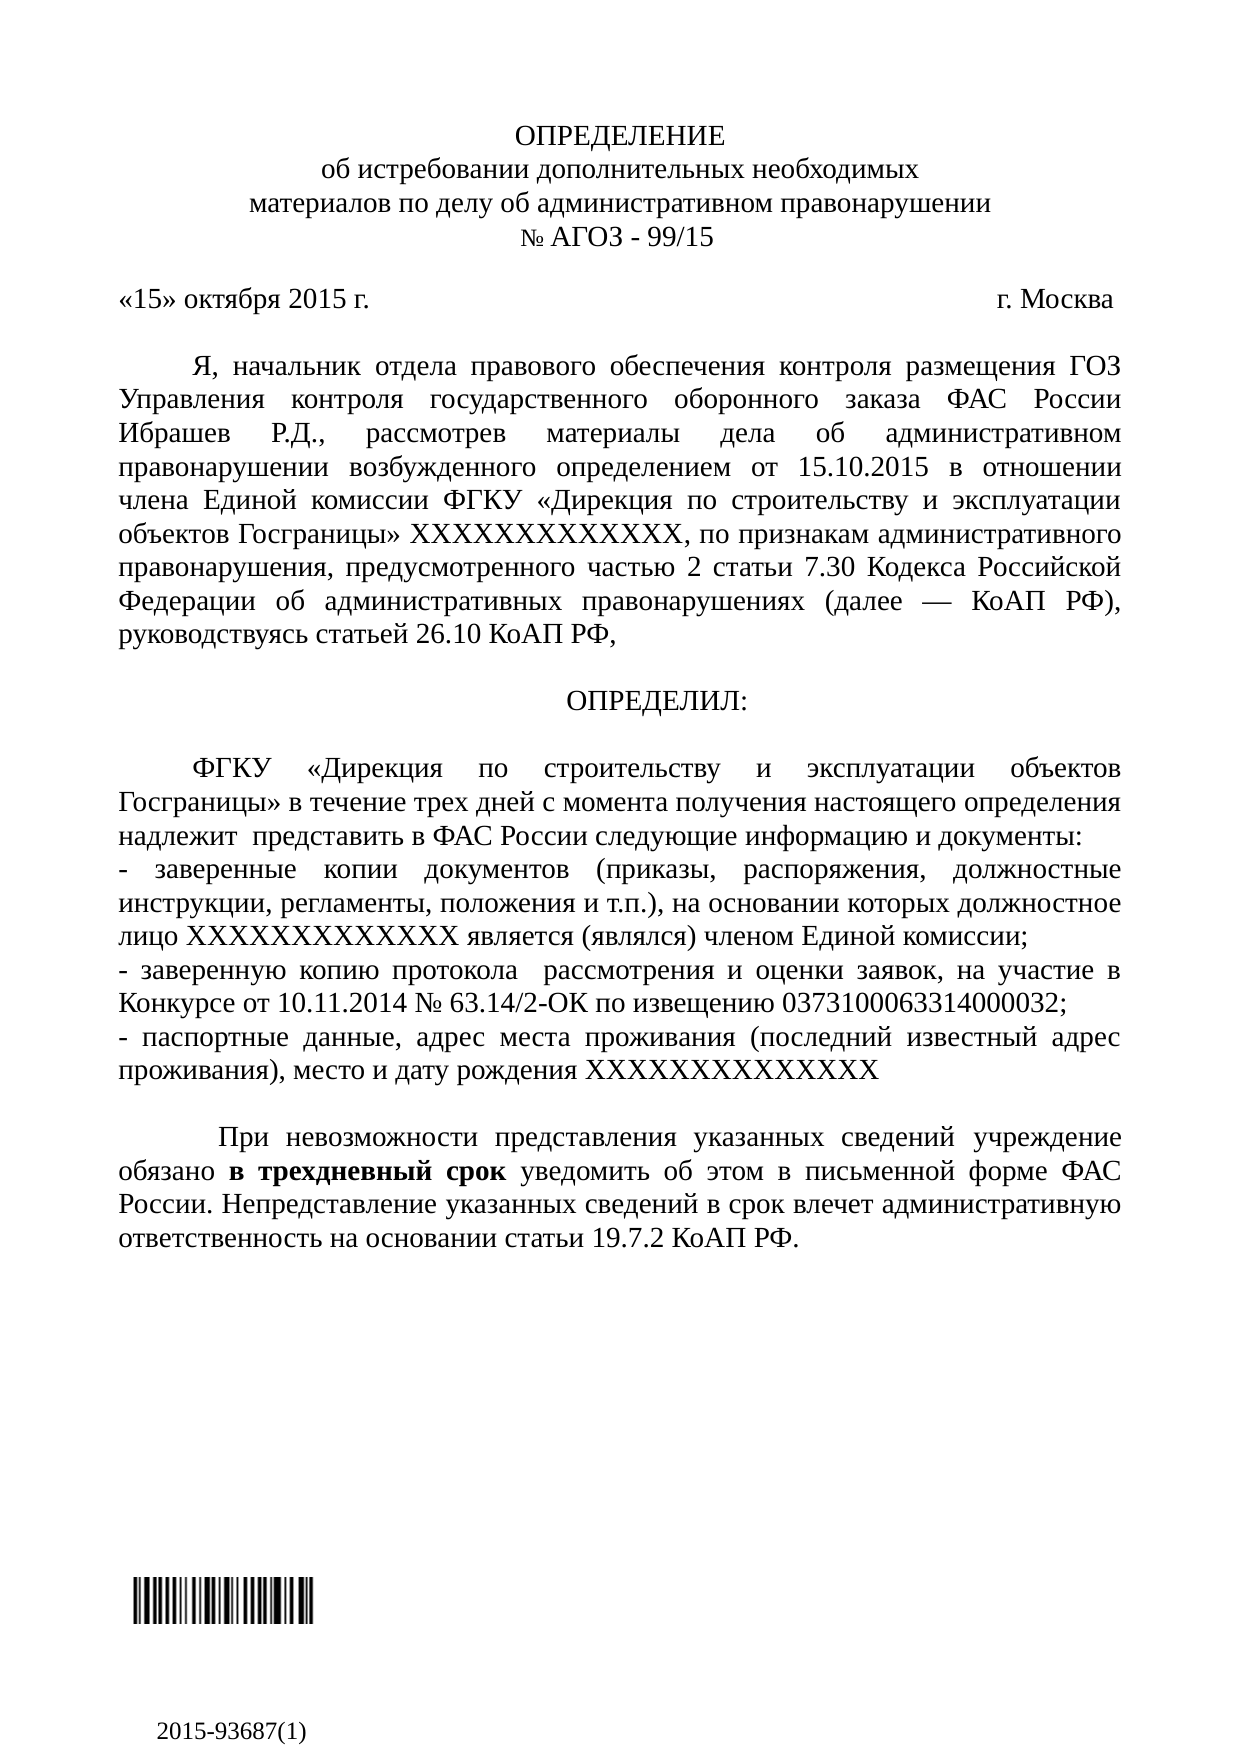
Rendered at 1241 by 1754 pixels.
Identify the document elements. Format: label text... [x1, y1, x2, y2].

list - паспортные данные, адрес места проживания (последний известный адрес проживания), место и дату рождения XXXXXXXXXXXXXX [118, 1019, 1122, 1086]
list При невозможности представления указанных сведений учреждение обязано в трехдневный срок уведомить об этом в письменной форме ФАС России. Непредставление указанных сведений в срок влечет административную ответственность на основании статьи 19.7.2 КоАП РФ. [118, 1119, 1122, 1254]
picture [118, 1577, 331, 1624]
text «15» октября 2015 г. г. Москва [118, 281, 1122, 314]
text ОПРЕДЕЛИЛ: [118, 683, 1122, 717]
text ОПРЕДЕЛЕНИЕ [118, 118, 1122, 152]
list - заверенные копии документов (приказы, распоряжения, должностные инструкции, регламенты, положения и т.п.), на основании которых должностное лицо XXXXXXXXXXXXX является (являлся) членом Единой комиссии; [118, 851, 1122, 952]
text ФГКУ «Дирекция по строительству и эксплуатации объектов Госграницы» в течение трех дней с момента получения настоящего определения надлежит представить в ФАС России следующие информацию и документы: [118, 751, 1122, 851]
text № АГОЗ - 99/15 [118, 219, 1122, 252]
text материалов по делу об административном правонарушении [118, 185, 1122, 219]
list - заверенную копию протокола рассмотрения и оценки заявок, на участие в Конкурсе от 10.11.2014 № 63.14/2-ОК по извещению 0373100063314000032; [118, 952, 1122, 1019]
text об истребовании дополнительных необходимых [118, 152, 1122, 185]
text Я, начальник отдела правового обеспечения контроля размещения ГОЗ Управления контроля государственного оборонного заказа ФАС России Ибрашев Р.Д., рассмотрев материалы дела об административном правонарушении возбужденного определением от 15.10.2015 в отношении члена Единой комиссии ФГКУ «Дирекция по строительству и эксплуатации объектов Госграницы» XXXXXXXXXXXXX, по признакам административного правонарушения, предусмотренного частью 2 статьи 7.30 Кодекса Российской Федерации об административных правонарушениях (далее — КоАП РФ), руководствуясь статьей 26.10 КоАП РФ, [118, 348, 1122, 650]
